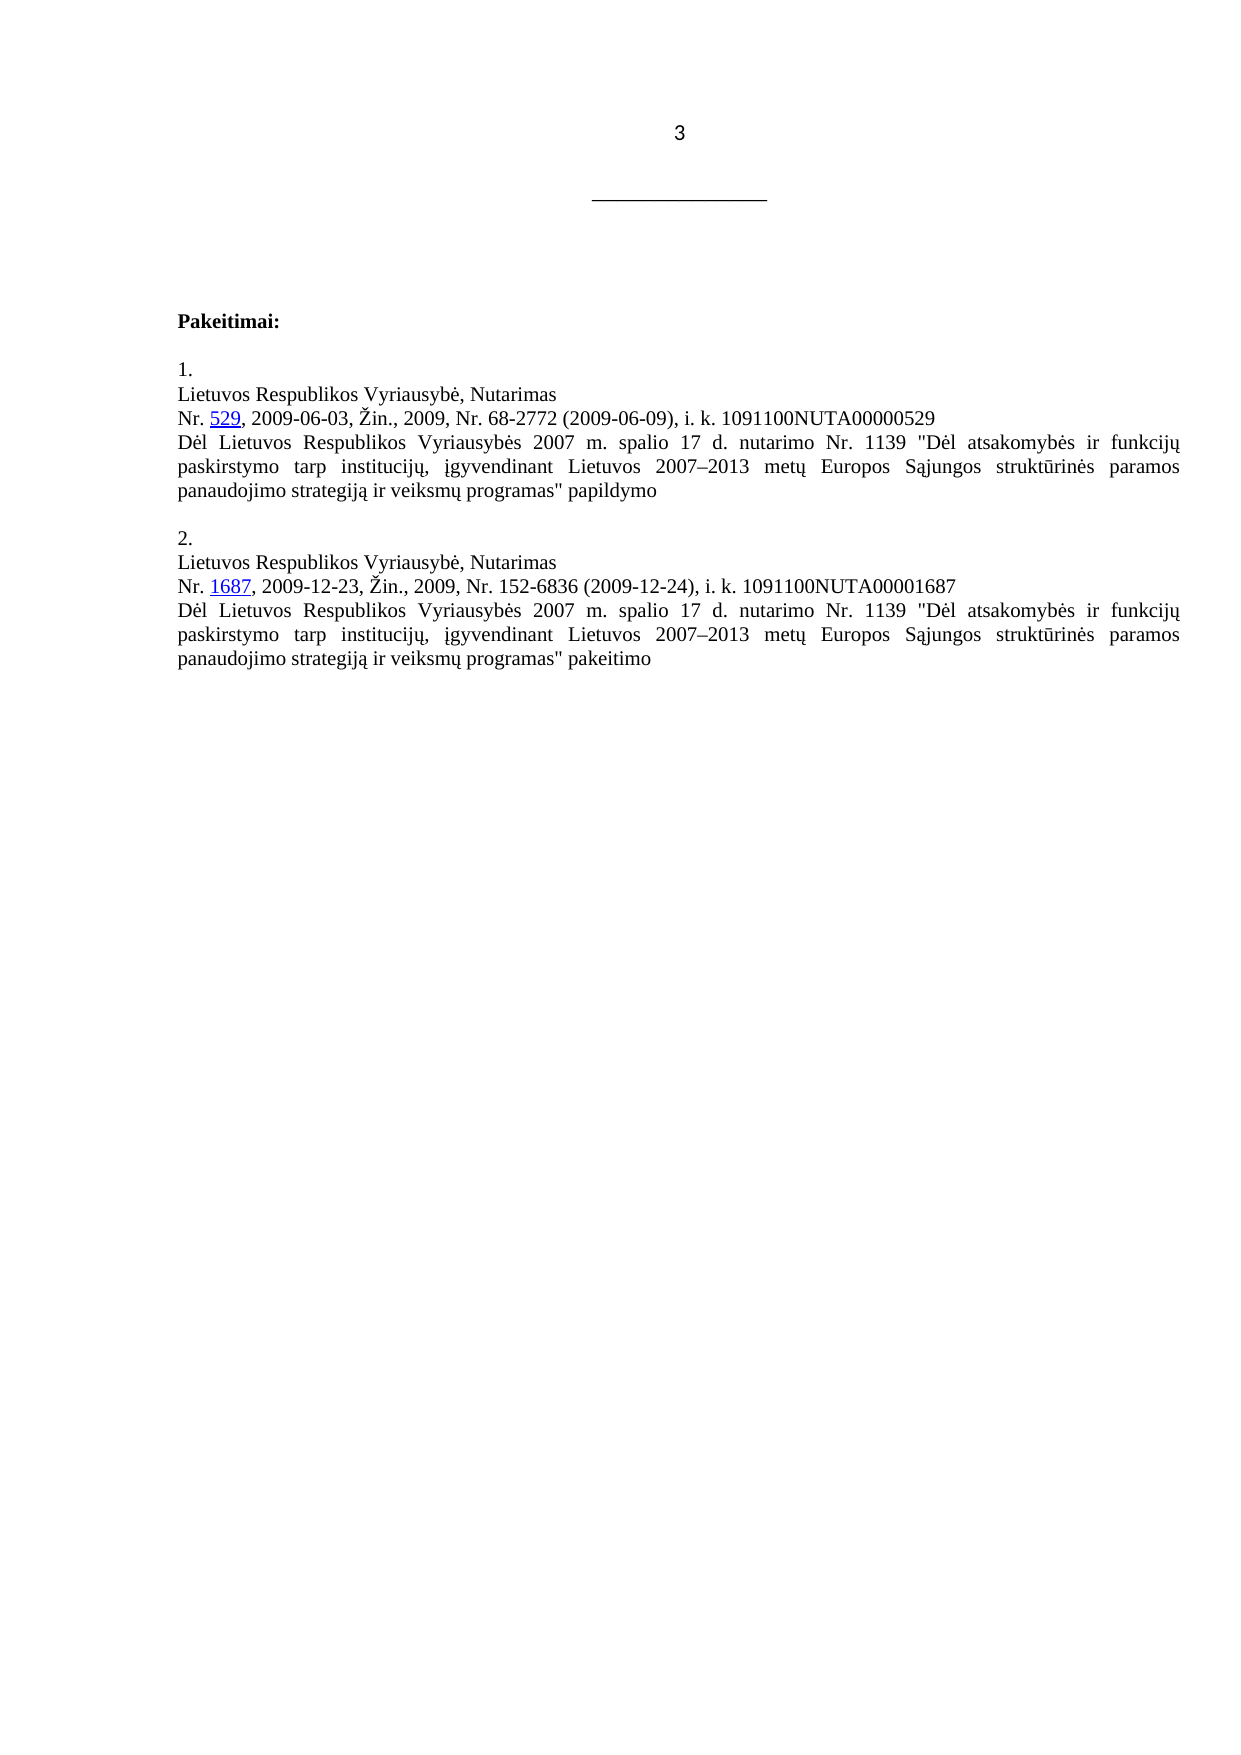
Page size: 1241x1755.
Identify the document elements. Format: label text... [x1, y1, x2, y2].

text Lietuvos Respublikos Vyriausybė, Nutarimas [177, 381, 1181, 406]
text ______________ [177, 175, 1181, 204]
text Nr. 1687, 2009-12-23, Žin., 2009, Nr. 152-6836 (2009-12-24), i. k. 1091100NUTA00001687 [177, 574, 1181, 598]
text Pakeitimai: [177, 309, 1181, 333]
text 1. [177, 357, 1181, 381]
text 2. [177, 526, 1181, 550]
text Dėl Lietuvos Respublikos Vyriausybės 2007 m. spalio 17 d. nutarimo Nr. 1139 "Dėl atsakomybės ir funkcijų paskirstymo tarp institucijų, įgyvendinant Lietuvos 2007–2013 metų Europos Sąjungos struktūrinės paramos panaudojimo strategiją ir veiksmų programas" papildymo [177, 429, 1181, 502]
text Lietuvos Respublikos Vyriausybė, Nutarimas [177, 550, 1181, 574]
text Nr. 529, 2009-06-03, Žin., 2009, Nr. 68-2772 (2009-06-09), i. k. 1091100NUTA00000529 [177, 406, 1181, 429]
text Dėl Lietuvos Respublikos Vyriausybės 2007 m. spalio 17 d. nutarimo Nr. 1139 "Dėl atsakomybės ir funkcijų paskirstymo tarp institucijų, įgyvendinant Lietuvos 2007–2013 metų Europos Sąjungos struktūrinės paramos panaudojimo strategiją ir veiksmų programas" pakeitimo [177, 598, 1181, 670]
